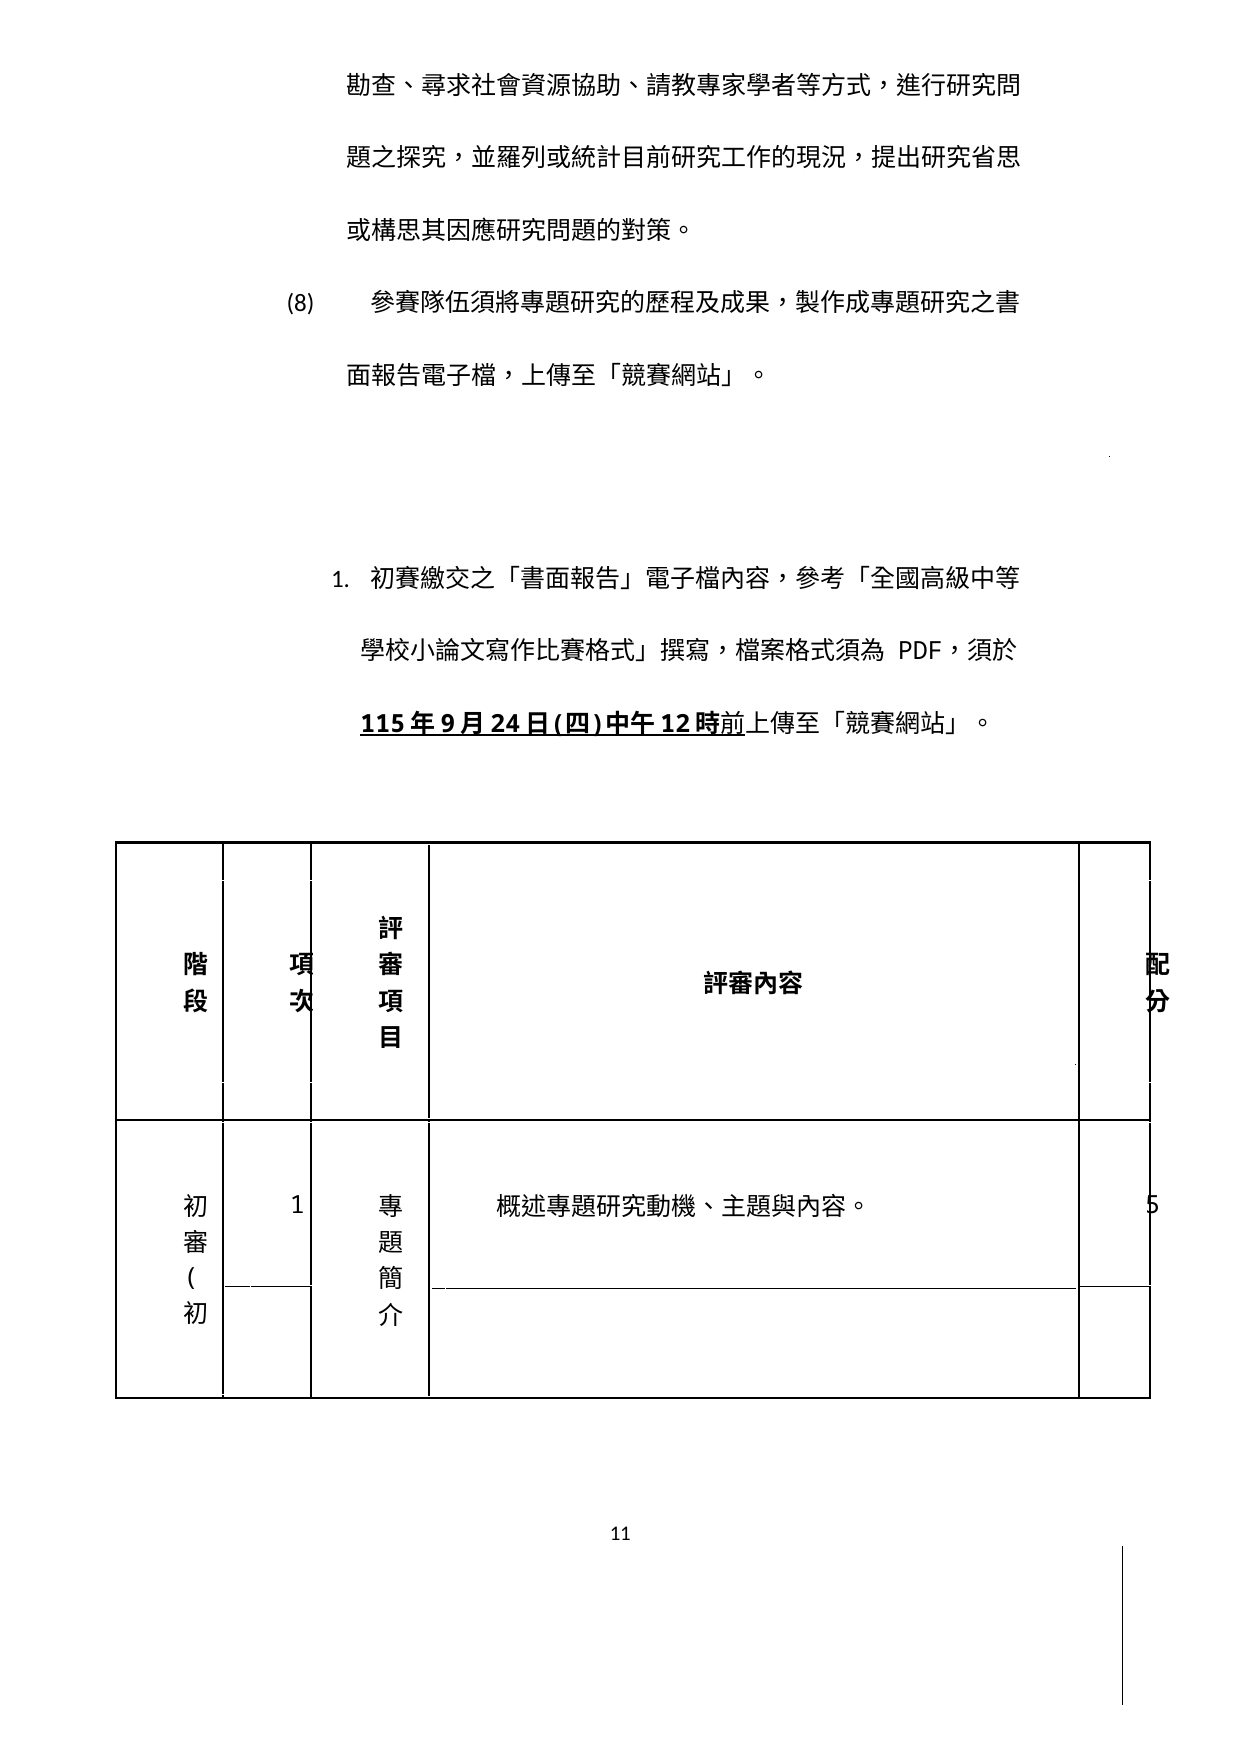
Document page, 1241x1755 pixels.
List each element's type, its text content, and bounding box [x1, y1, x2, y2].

table_cell 初審 (初 [119, 1123, 222, 1394]
table_header 階段 [117, 844, 222, 1119]
table_cell [224, 1123, 250, 1394]
table_cell [430, 1123, 445, 1396]
table_header [430, 845, 445, 1118]
table_cell 1 [251, 1123, 310, 1285]
list 參賽隊伍須將專題研究的歷程及成果，製作成專題研究之書面報告電子檔，上傳至「競賽網站」。 [223, 217, 1109, 456]
table_header 配分 [1081, 881, 1149, 1082]
table_cell 專題簡介 [314, 1123, 428, 1396]
table_header 項次 [226, 881, 250, 1082]
list 初賽繳交之「書面報告」電子檔內容，參考「全國高級中等學校小論文寫作比賽格式」撰寫，檔案格式須為 PDF，須於115年9月24日(四)中午12時前上傳至「競賽網站」。 [267, 494, 1109, 804]
table_header 項次 [306, 996, 310, 1007]
table_header 評審內容 [446, 844, 1078, 1119]
table_cell 概述專題研究動機、主題與內容。 [446, 1121, 1078, 1397]
table_header 項次 [296, 955, 304, 967]
table_header 配分 [1080, 1083, 1149, 1119]
list 專題研究方式：可透過資料蒐集、研究討論、統計調查、訪問勘查、尋求社會資源協助、請教專家學者等方式，進行研究問題之探究，並羅列或統計目前研究工作的現況，提出研究省思或構思其因應研究問題的對策。 [223, 1, 1109, 217]
table_header 項次 [251, 881, 310, 1082]
table_cell 5 [1081, 1123, 1149, 1285]
table_cell [224, 1287, 310, 1397]
table_cell 5 [1080, 1287, 1149, 1397]
table_header 評審項目 [314, 845, 428, 1118]
table_header 項次 [224, 1083, 310, 1119]
table_header 項次 [224, 844, 310, 880]
table_header 配分 [1080, 844, 1149, 880]
